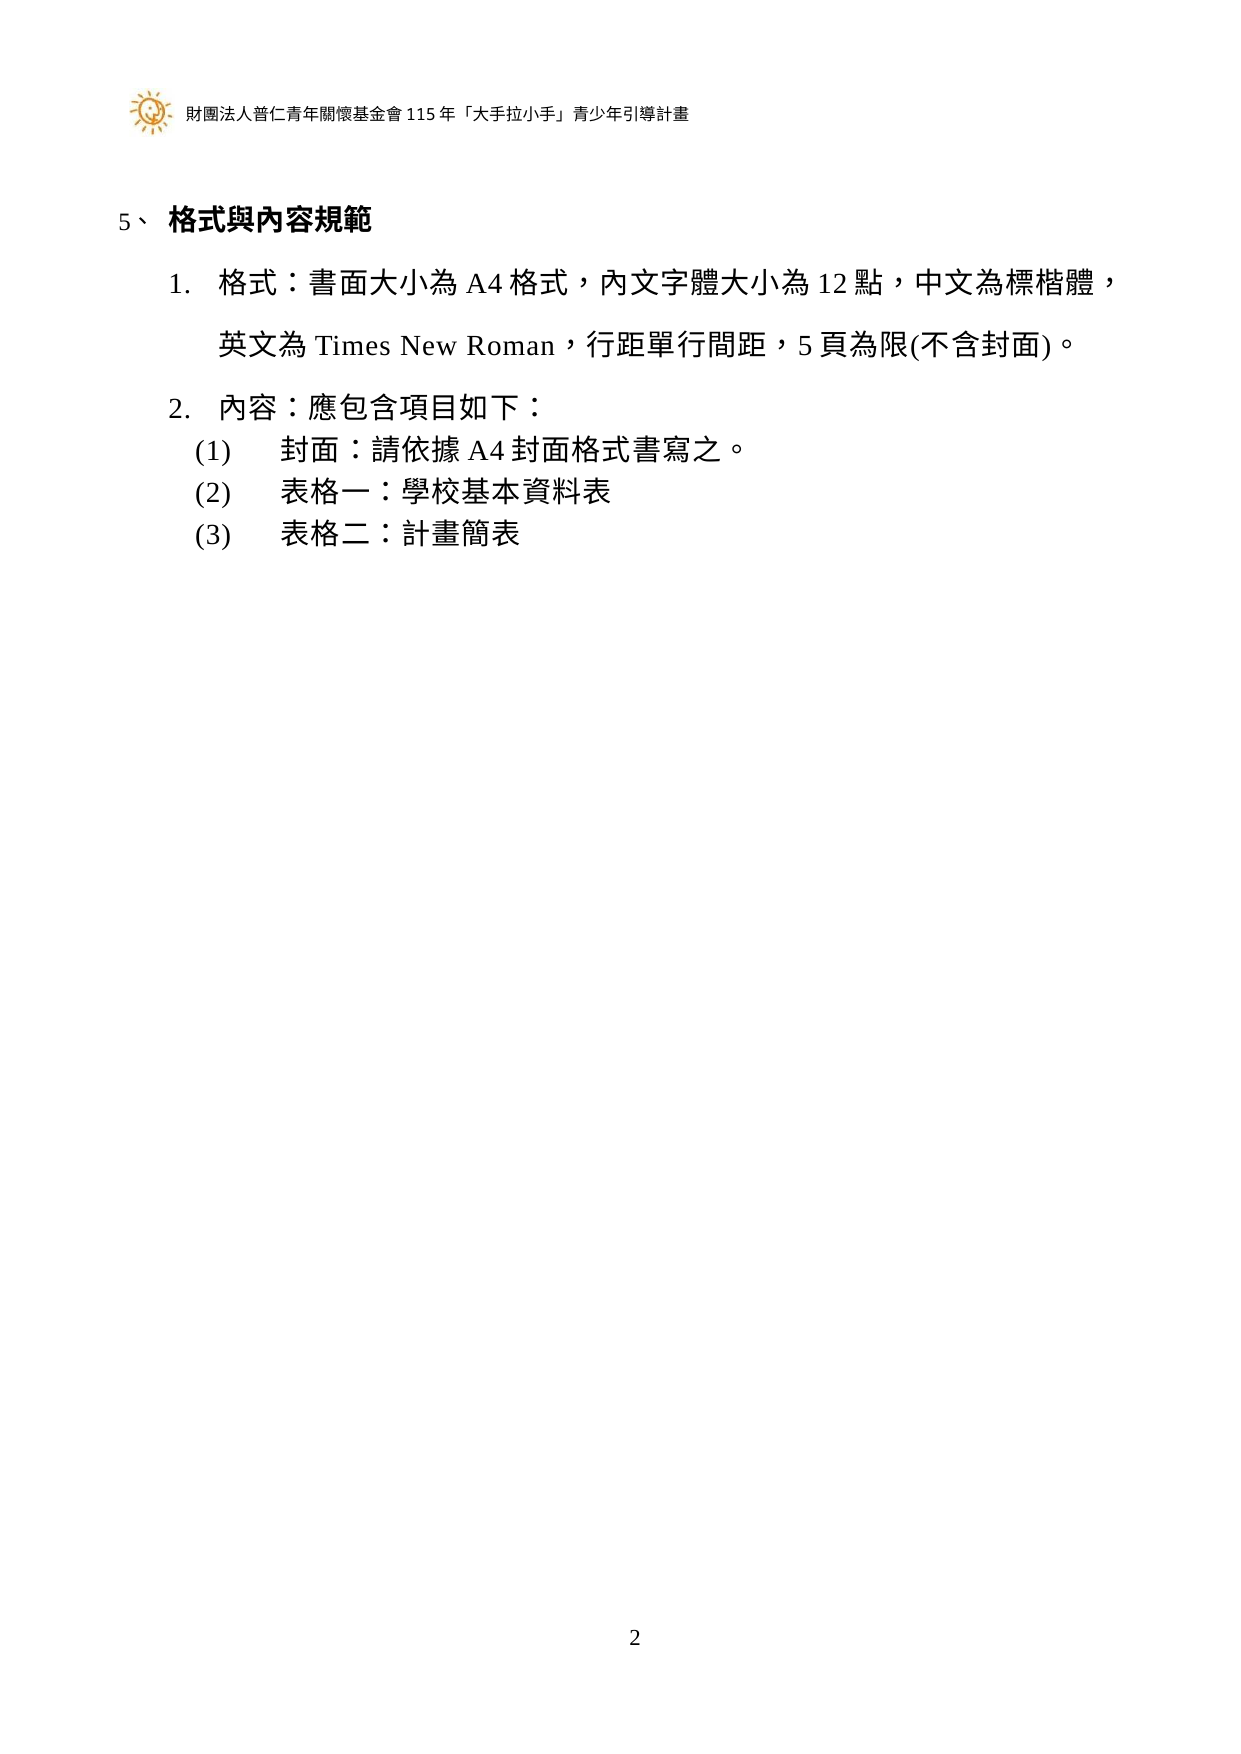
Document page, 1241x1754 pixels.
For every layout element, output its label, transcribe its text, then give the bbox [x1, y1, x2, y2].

list 表格二：計畫簡表 [195, 511, 1152, 553]
list 格式與內容規範 [118, 176, 1152, 239]
list 格式：書面大小為A4格式，內文字體大小為12點，中文為標楷體，英文為Times New Roman，行距單行間距，5頁為限(不含封面)。 [168, 239, 1152, 364]
list 封面：請依據A4封面格式書寫之。 [195, 426, 1152, 468]
list 表格一：學校基本資料表 [195, 468, 1152, 511]
list 內容：應包含項目如下： [168, 364, 1152, 426]
